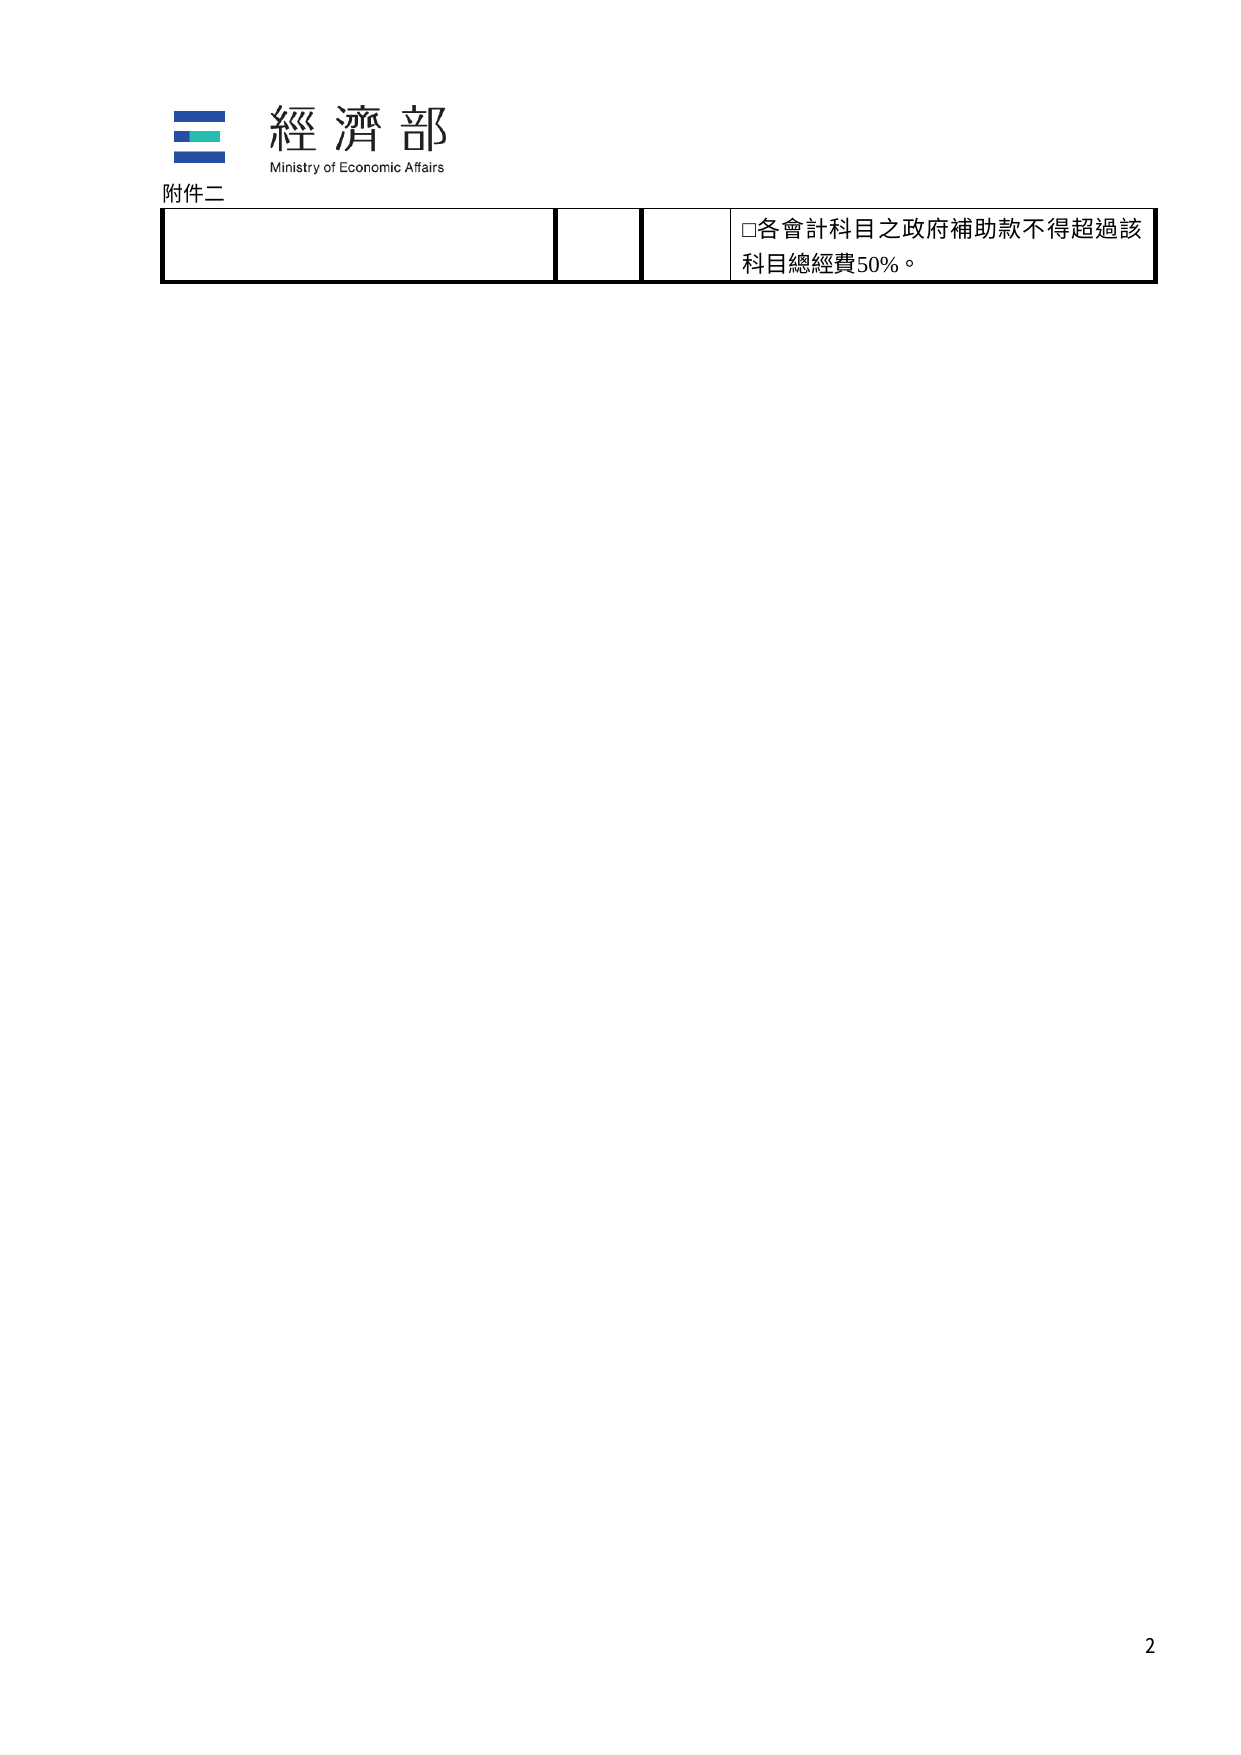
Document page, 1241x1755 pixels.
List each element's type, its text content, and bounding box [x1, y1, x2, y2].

table_cell [644, 209, 730, 279]
table_cell [558, 209, 639, 279]
table_cell □各會計科目之政府補助款不得超過該科目總經費50%。 [731, 209, 1153, 279]
table_cell [165, 209, 553, 279]
